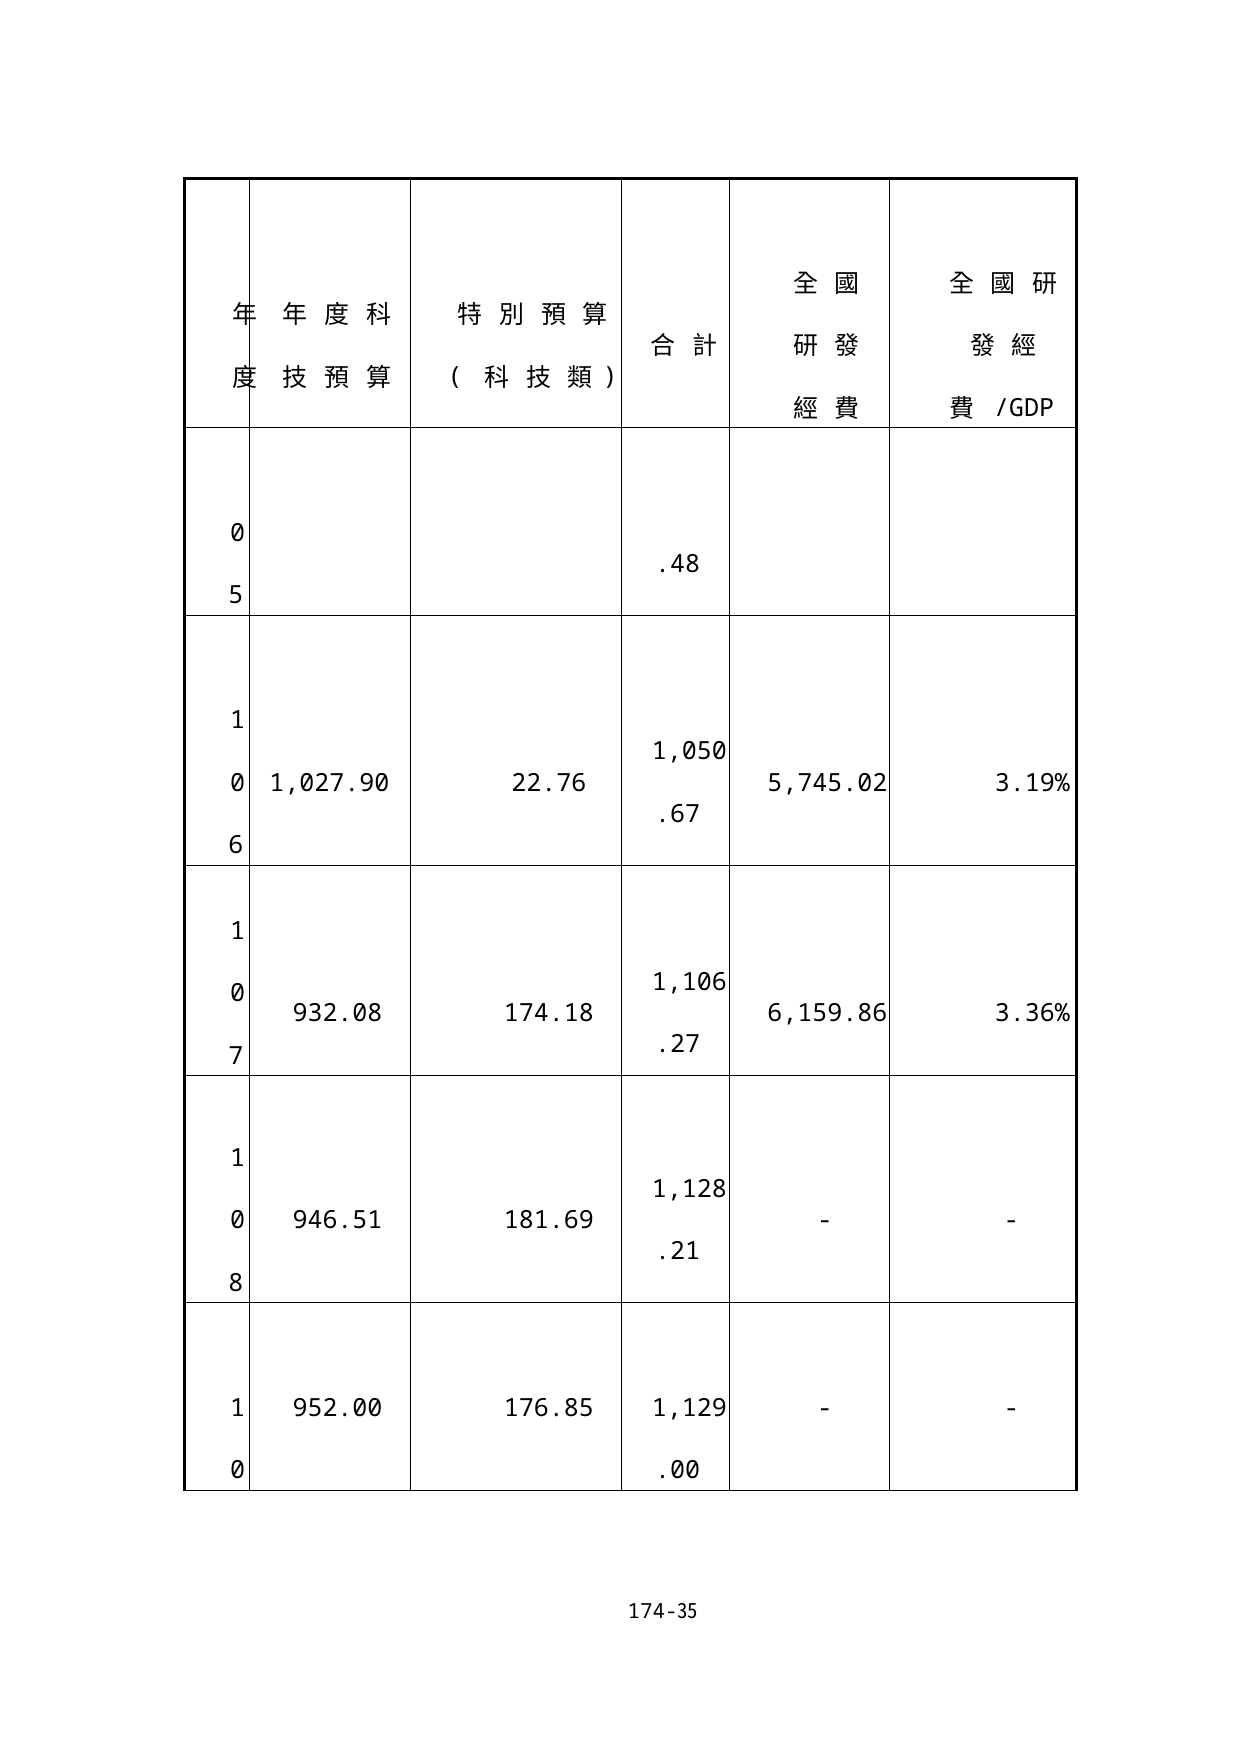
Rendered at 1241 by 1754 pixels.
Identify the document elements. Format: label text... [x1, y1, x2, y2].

table_cell - [411, 428, 621, 615]
table_cell 932.08 [250, 866, 410, 1075]
table_cell 181.69 [411, 1076, 621, 1302]
table_cell [890, 428, 1075, 615]
table_cell 1,129.00 [622, 1303, 729, 1490]
table_cell 05 [186, 428, 249, 615]
table_header 全國研發經費/GDP [890, 180, 1075, 427]
table_cell 108 [186, 1076, 249, 1302]
table_cell - [730, 1303, 889, 1490]
table_cell 176.85 [411, 1303, 621, 1490]
table_header 特別預算(科技類) [411, 180, 621, 427]
table_header 年度科技預算 [250, 180, 410, 427]
table_cell 6,159.86 [730, 866, 889, 1075]
table_cell 1,050.67 [622, 616, 729, 865]
table_cell 3.36% [890, 866, 1075, 1075]
table_cell 174.18 [411, 866, 621, 1075]
table_cell 1,027.90 [250, 616, 410, 865]
table_header 年度 [186, 180, 249, 427]
table_cell [250, 428, 410, 615]
table_header 合計 [622, 180, 729, 427]
table_cell 5,745.02 [730, 616, 889, 865]
table_header 全國研發經費 [730, 180, 889, 427]
table_cell 952.00 [250, 1303, 410, 1490]
table_cell [730, 428, 889, 615]
table_cell 1,106.27 [622, 866, 729, 1075]
table_cell 22.76 [411, 616, 621, 865]
table_cell 10 [186, 1303, 249, 1490]
table_cell 1,128.21 [622, 1076, 729, 1302]
table_cell 107 [186, 866, 249, 1075]
table_cell 106 [186, 616, 249, 865]
table_cell .48 [622, 428, 729, 615]
table_cell - [890, 1303, 1075, 1490]
table_cell 946.51 [250, 1076, 410, 1302]
table_cell 3.19% [890, 616, 1075, 865]
table_cell - [890, 1076, 1075, 1302]
table_cell - [730, 1076, 889, 1302]
